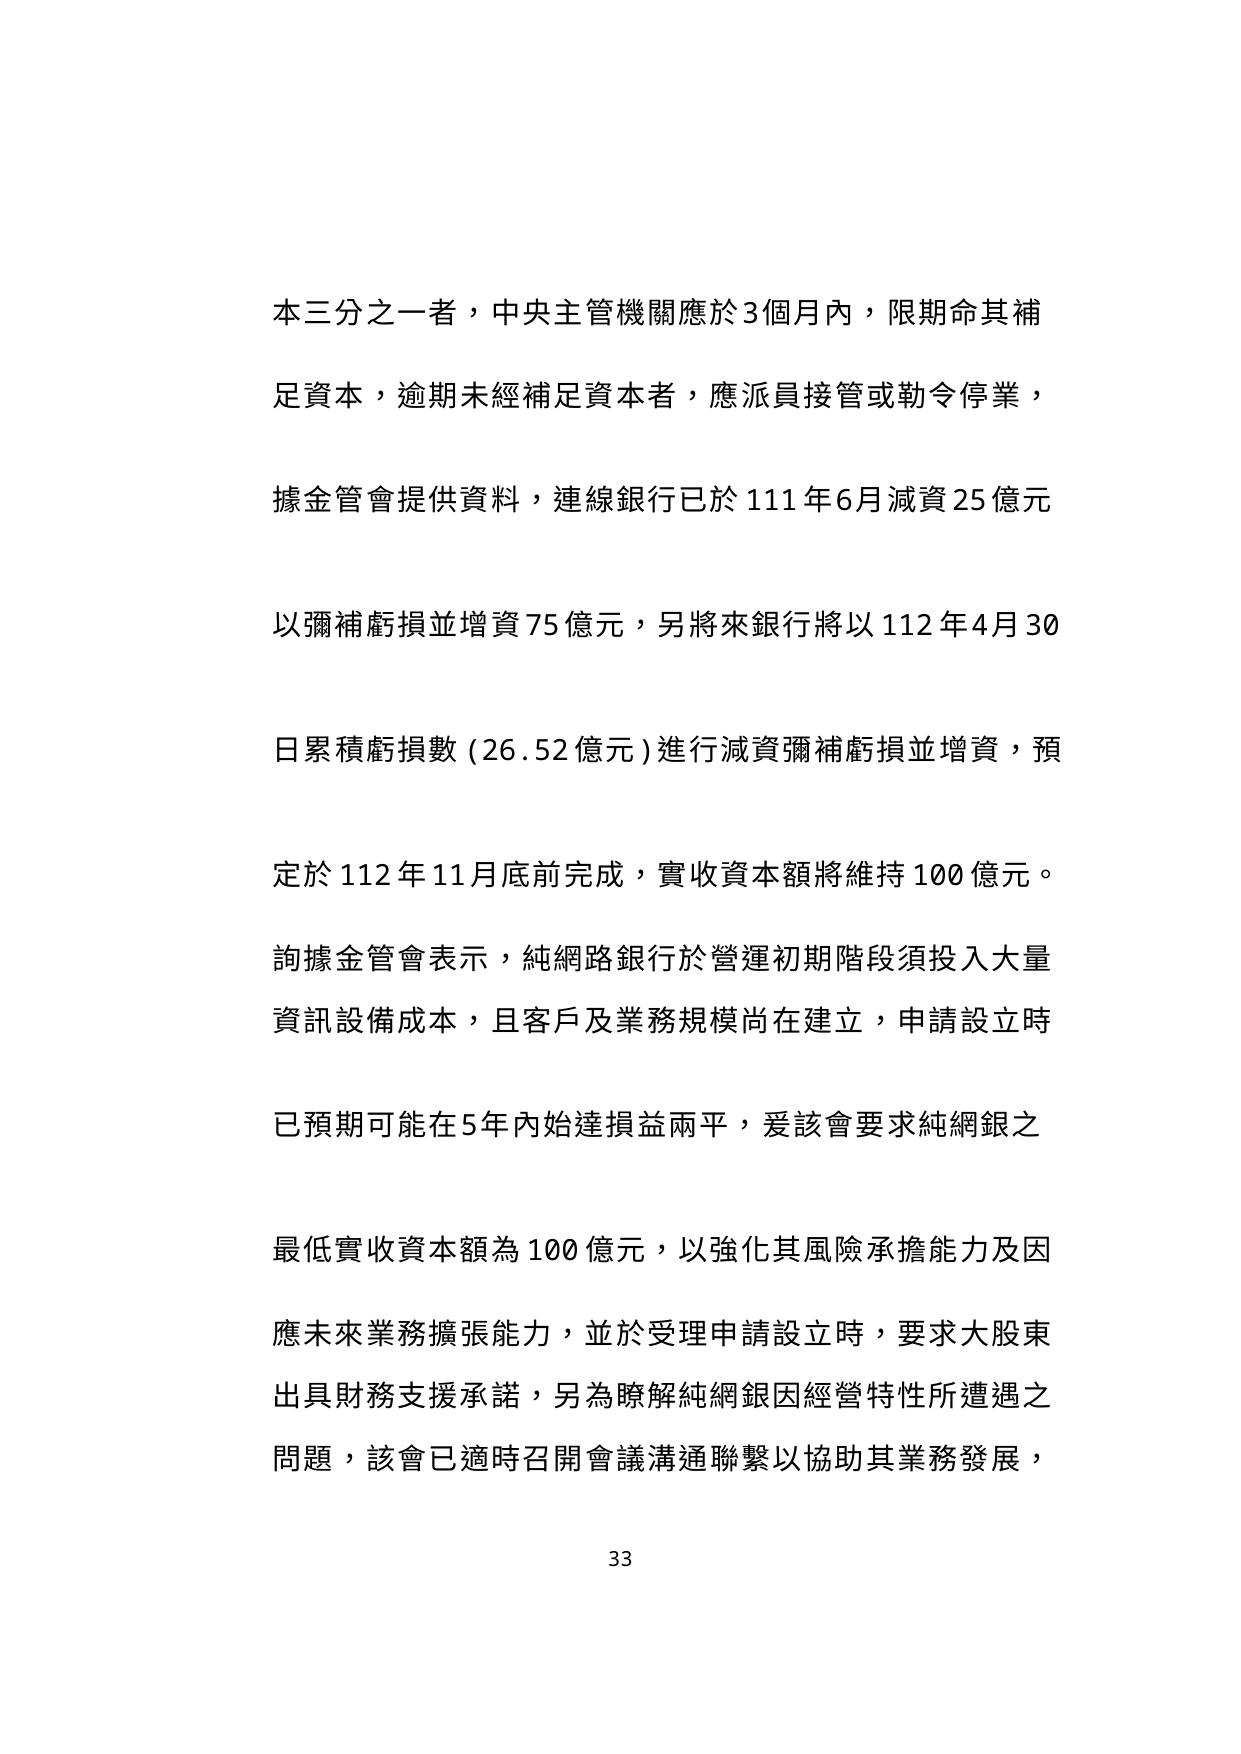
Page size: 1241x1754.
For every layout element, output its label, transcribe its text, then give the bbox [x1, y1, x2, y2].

text 本三分之一者，中央主管機關應於3個月內，限期命其補足資本，逾期未經補足資本者，應派員接管或勒令停業，據金管會提供資料，連線銀行已於111年6月減資25億元以彌補虧損並增資75億元，另將來銀行將以112年4月30日累積虧損數(26.52億元)進行減資彌補虧損並增資，預定於112年11月底前完成，實收資本額將維持100億元。詢據金管會表示，純網路銀行於營運初期階段須投入大量資訊設備成本，且客戶及業務規模尚在建立，申請設立時已預期可能在5年內始達損益兩平，爰該會要求純網銀之最低實收資本額為100億元，以強化其風險承擔能力及因應未來業務擴張能力，並於受理申請設立時，要求大股東出具財務支援承諾，另為瞭解純網銀因經營特性所遭遇之問題，該會已適時召開會議溝通聯繫以協助其業務發展， [266, 227, 1063, 1477]
